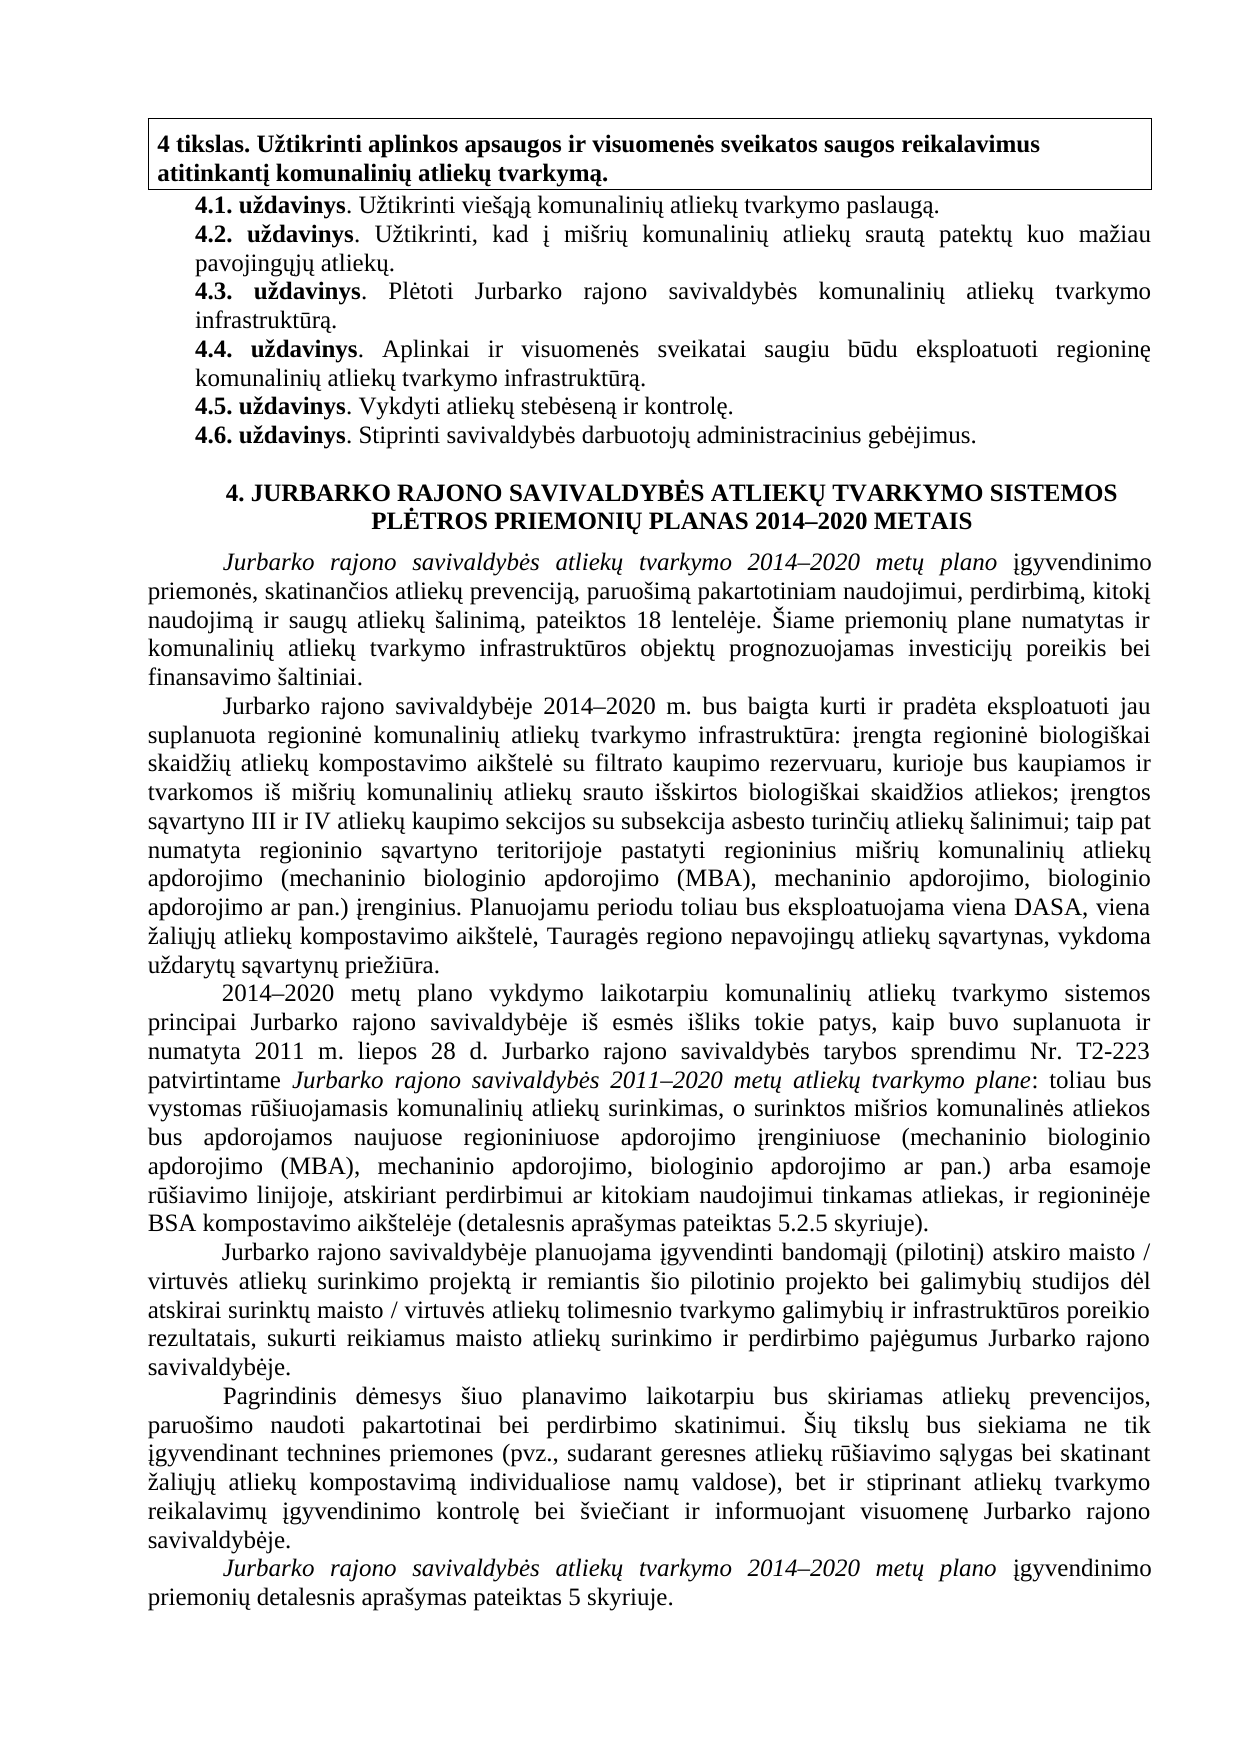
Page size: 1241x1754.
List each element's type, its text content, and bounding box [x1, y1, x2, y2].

text Jurbarko rajono savivaldybės atliekų tvarkymo 2014–2020 metų plano įgyvendinimo priemonės, skatinančios atliekų prevenciją, paruošimą pakartotiniam naudojimui, perdirbimą, kitokį naudojimą ir saugų atliekų šalinimą, pateiktos 18 lentelėje. Šiame priemonių plane numatytas ir komunalinių atliekų tvarkymo infrastruktūros objektų prognozuojamas investicijų poreikis bei finansavimo šaltiniai. [148, 547, 1152, 691]
text 4.1. uždavinys. Užtikrinti viešąją komunalinių atliekų tvarkymo paslaugą. [195, 190, 1152, 219]
text 2014–2020 metų plano vykdymo laikotarpiu komunalinių atliekų tvarkymo sistemos principai Jurbarko rajono savivaldybėje iš esmės išliks tokie patys, kaip buvo suplanuota ir numatyta 2011 m. liepos 28 d. Jurbarko rajono savivaldybės tarybos sprendimu Nr. T2-223 patvirtintame Jurbarko rajono savivaldybės 2011–2020 metų atliekų tvarkymo plane: toliau bus vystomas rūšiuojamasis komunalinių atliekų surinkimas, o surinktos mišrios komunalinės atliekos bus apdorojamos naujuose regioniniuose apdorojimo įrenginiuose (mechaninio biologinio apdorojimo (MBA), mechaninio apdorojimo, biologinio apdorojimo ar pan.) arba esamoje rūšiavimo linijoje, atskiriant perdirbimui ar kitokiam naudojimui tinkamas atliekas, ir regioninėje BSA kompostavimo aikštelėje (detalesnis aprašymas pateiktas 5.2.5 skyriuje). [148, 978, 1152, 1237]
text 4.4. uždavinys. Aplinkai ir visuomenės sveikatai saugiu būdu eksploatuoti regioninę komunalinių atliekų tvarkymo infrastruktūrą. [195, 334, 1152, 391]
text 4.6. uždavinys. Stiprinti savivaldybės darbuotojų administracinius gebėjimus. [195, 420, 1152, 449]
text 4.3. uždavinys. Plėtoti Jurbarko rajono savivaldybės komunalinių atliekų tvarkymo infrastruktūrą. [195, 276, 1152, 334]
text 4.5. uždavinys. Vykdyti atliekų stebėseną ir kontrolę. [195, 391, 1152, 420]
text 4. JURBARKO RAJONO SAVIVALDYBĖS ATLIEKŲ TVARKYMO SISTEMOS PLĖTROS PRIEMONIŲ PLANAS 2014–2020 METAIS [192, 478, 1152, 535]
text Jurbarko rajono savivaldybėje 2014–2020 m. bus baigta kurti ir pradėta eksploatuoti jau suplanuota regioninė komunalinių atliekų tvarkymo infrastruktūra: įrengta regioninė biologiškai skaidžių atliekų kompostavimo aikštelė su filtrato kaupimo rezervuaru, kurioje bus kaupiamos ir tvarkomos iš mišrių komunalinių atliekų srauto išskirtos biologiškai skaidžios atliekos; įrengtos sąvartyno III ir IV atliekų kaupimo sekcijos su subsekcija asbesto turinčių atliekų šalinimui; taip pat numatyta regioninio sąvartyno teritorijoje pastatyti regioninius mišrių komunalinių atliekų apdorojimo (mechaninio biologinio apdorojimo (MBA), mechaninio apdorojimo, biologinio apdorojimo ar pan.) įrenginius. Planuojamu periodu toliau bus eksploatuojama viena DASA, viena žaliųjų atliekų kompostavimo aikštelė, Tauragės regiono nepavojingų atliekų sąvartynas, vykdoma uždarytų sąvartynų priežiūra. [148, 691, 1152, 978]
text Jurbarko rajono savivaldybės atliekų tvarkymo 2014–2020 metų plano įgyvendinimo priemonių detalesnis aprašymas pateiktas 5 skyriuje. [148, 1553, 1152, 1611]
text 4.2. uždavinys. Užtikrinti, kad į mišrių komunalinių atliekų srautą patektų kuo mažiau pavojingųjų atliekų. [195, 219, 1152, 276]
text Pagrindinis dėmesys šiuo planavimo laikotarpiu bus skiriamas atliekų prevencijos, paruošimo naudoti pakartotinai bei perdirbimo skatinimui. Šių tikslų bus siekiama ne tik įgyvendinant technines priemones (pvz., sudarant geresnes atliekų rūšiavimo sąlygas bei skatinant žaliųjų atliekų kompostavimą individualiose namų valdose), bet ir stiprinant atliekų tvarkymo reikalavimų įgyvendinimo kontrolę bei šviečiant ir informuojant visuomenę Jurbarko rajono savivaldybėje. [148, 1381, 1152, 1553]
text Jurbarko rajono savivaldybėje planuojama įgyvendinti bandomąjį (pilotinį) atskiro maisto / virtuvės atliekų surinkimo projektą ir remiantis šio pilotinio projekto bei galimybių studijos dėl atskirai surinktų maisto / virtuvės atliekų tolimesnio tvarkymo galimybių ir infrastruktūros poreikio rezultatais, sukurti reikiamus maisto atliekų surinkimo ir perdirbimo pajėgumus Jurbarko rajono savivaldybėje. [148, 1237, 1152, 1381]
text 4 tikslas. Užtikrinti aplinkos apsaugos ir visuomenės sveikatos saugos reikalavimus atitinkantį komunalinių atliekų tvarkymą. [149, 119, 1151, 189]
